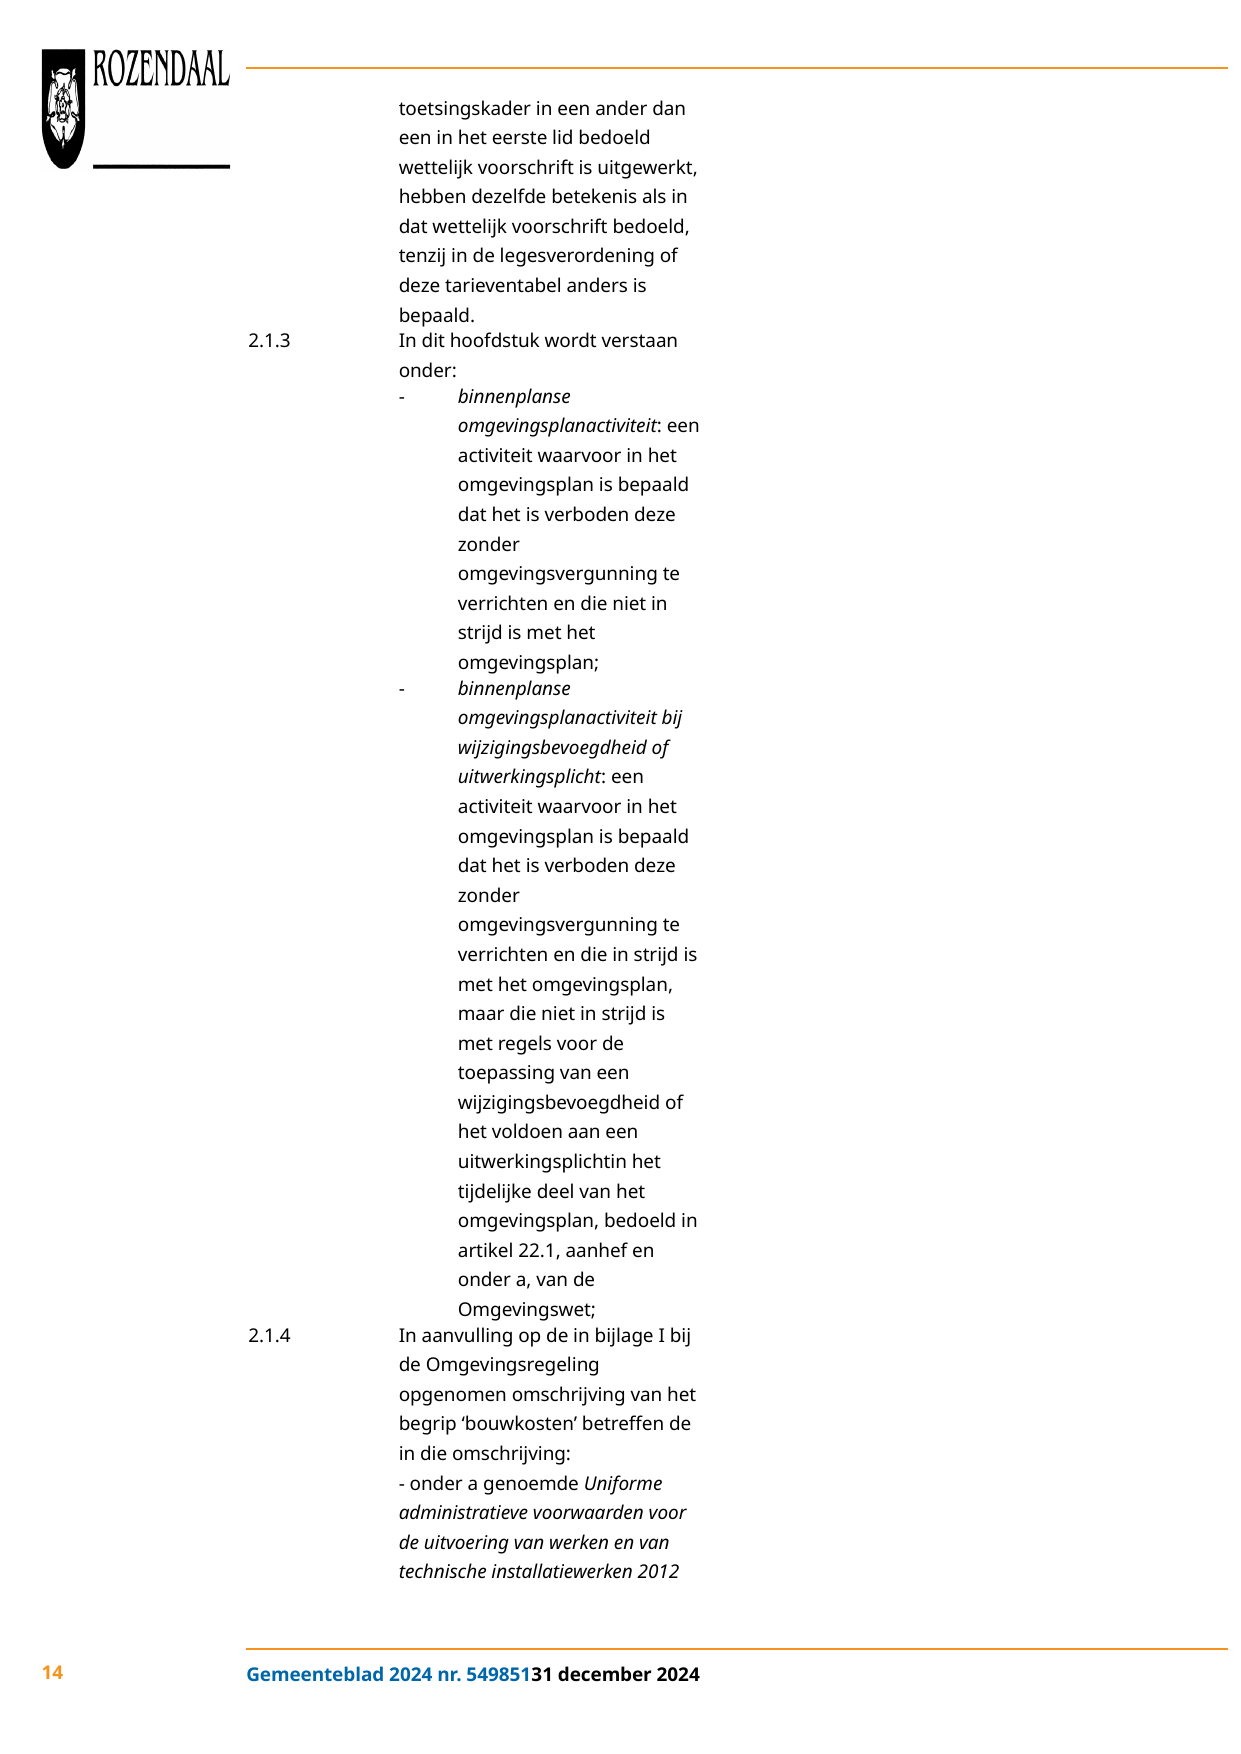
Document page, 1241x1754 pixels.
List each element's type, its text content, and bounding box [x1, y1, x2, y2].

table_cell [248, 675, 398, 1322]
table_cell [700, 95, 1001, 328]
table_cell [1001, 675, 1152, 1322]
picture [41, 47, 231, 172]
table_cell [1001, 328, 1152, 383]
table_cell [1001, 1322, 1152, 1584]
table_cell 2.1.4 [248, 1322, 398, 1584]
table_cell 2.1.3 [248, 328, 398, 383]
table_cell [1001, 383, 1152, 675]
table_cell [700, 1322, 1001, 1584]
table_cell [700, 383, 1001, 675]
table_cell [700, 675, 1001, 1322]
table_cell [248, 383, 398, 675]
table_cell In aanvulling op de in bijlage I bij de Omgevingsregeling opgenomen omschrijving van het begrip ‘bouwkosten’ betreffen de in die omschrijving: - onder a genoemde Uniforme administratieve voorwaarden voor de uitvoering van werken en van technische installatiewerken 2012 [399, 1322, 700, 1584]
table_cell toetsingskader in een ander dan een in het eerste lid bedoeld wettelijk voorschrift is uitgewerkt, hebben dezelfde betekenis als in dat wettelijk voorschrift bedoeld, tenzij in de legesverordening of deze tarieventabel anders is bepaald. [399, 95, 700, 328]
table_cell binnenplanse omgevingsplanactiviteit bij wijzigingsbevoegdheid of uitwerkingsplicht: een activiteit waarvoor in het omgevingsplan is bepaald dat het is verboden deze zonder omgevingsvergunning te verrichten en die in strijd is met het omgevingsplan, maar die niet in strijd is met regels voor de toepassing van een wijzigingsbevoegdheid of het voldoen aan een uitwerkingsplichtin het tijdelijke deel van het omgevingsplan, bedoeld in artikel 22.1, aanhef en onder a, van de Omgevingswet; [399, 675, 700, 1322]
table_cell [248, 95, 398, 328]
table_cell [1001, 95, 1152, 328]
table_cell [700, 328, 1001, 383]
table_cell In dit hoofdstuk wordt verstaan onder: [399, 328, 700, 383]
table_cell binnenplanse omgevingsplanactiviteit: een activiteit waarvoor in het omgevingsplan is bepaald dat het is verboden deze zonder omgevingsvergunning te verrichten en die niet in strijd is met het omgevingsplan; [399, 383, 700, 675]
